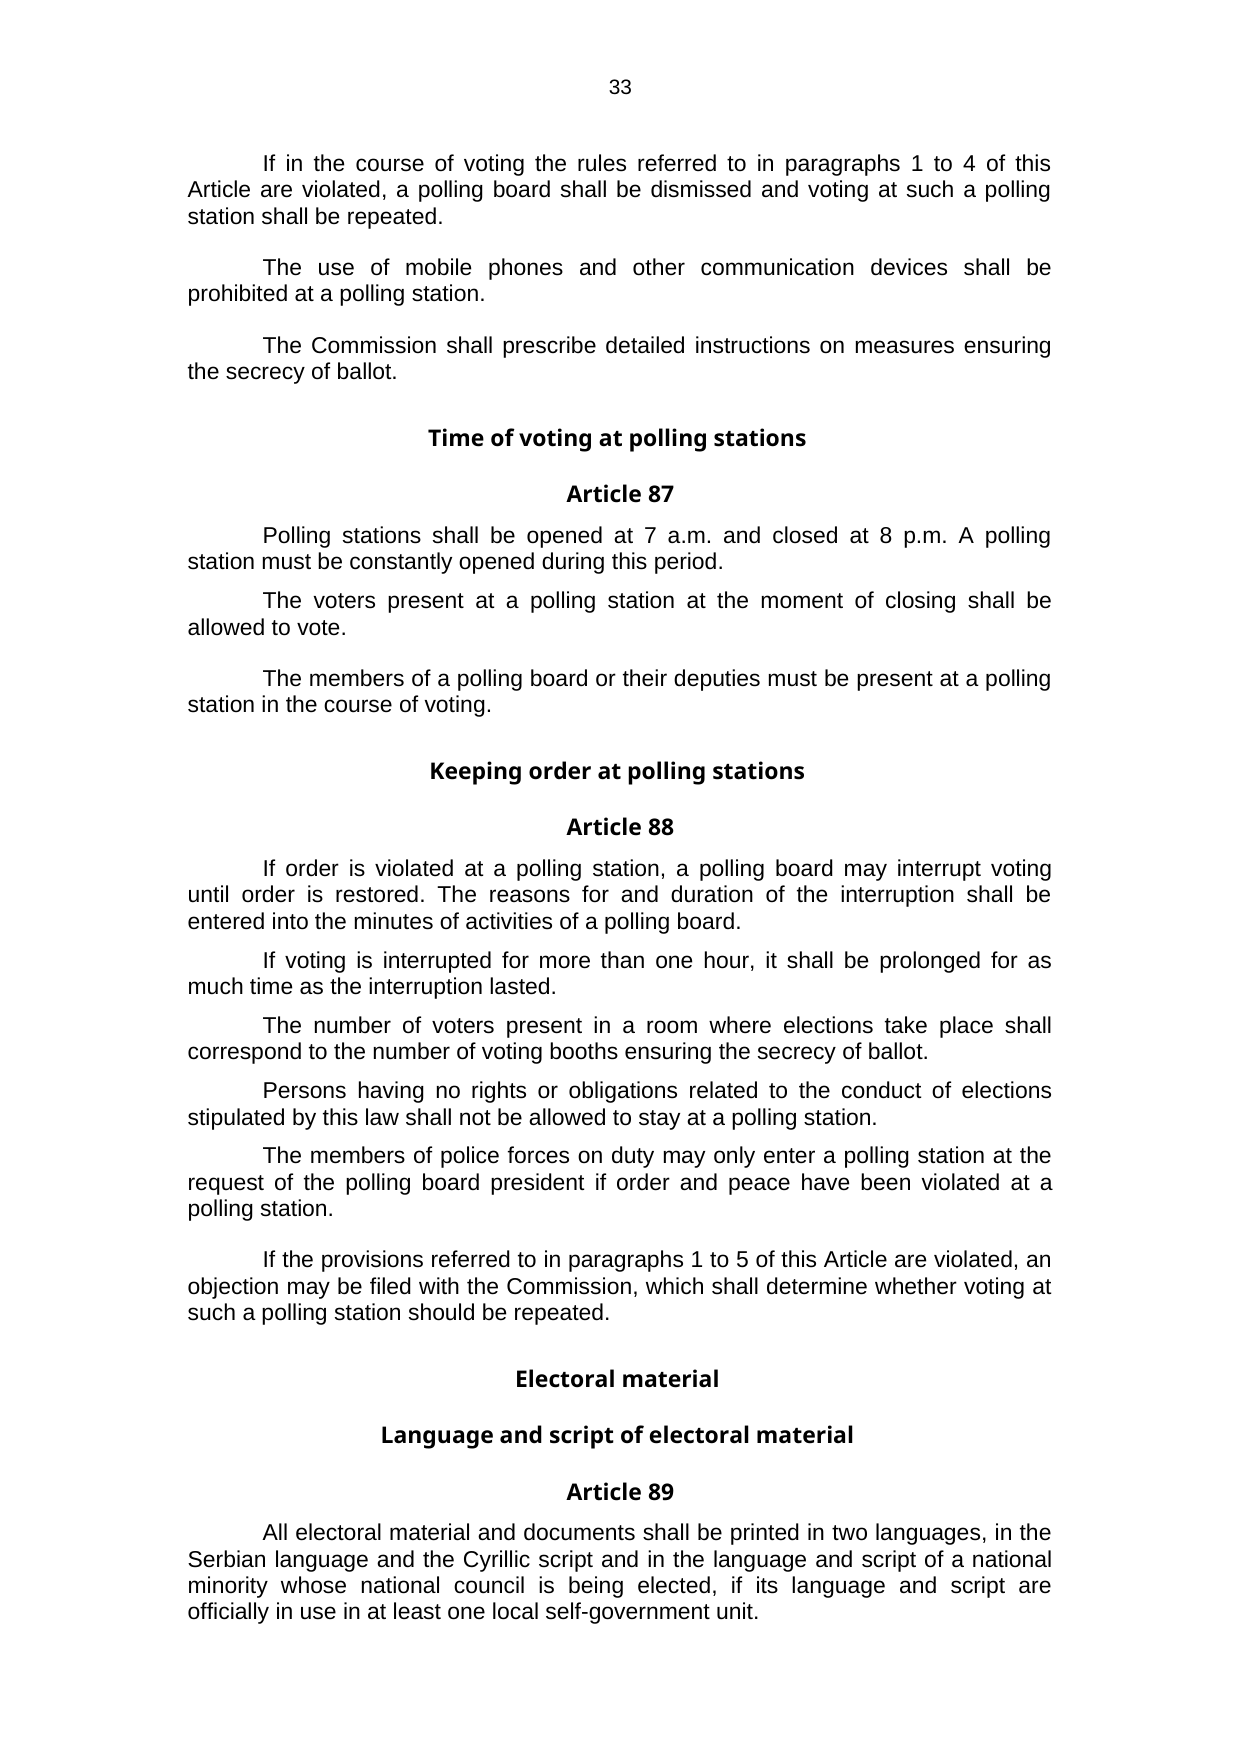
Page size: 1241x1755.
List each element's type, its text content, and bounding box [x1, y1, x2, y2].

text All electoral material and documents shall be printed in two languages, in the Serbian language and the Cyrillic script and in the language and script of a national minority whose national council is being elected, if its language and script are officially in use in at least one local self-government unit. [187, 1519, 1053, 1624]
text If the provisions referred to in paragraphs 1 to 5 of this Article are violated, an objection may be filed with the Commission, which shall determine whether voting at such a polling station should be repeated. [187, 1246, 1053, 1325]
text Article 87 [262, 478, 978, 509]
text The Commission shall prescribe detailed instructions on measures ensuring the secrecy of ballot. [187, 332, 1053, 384]
text If in the course of voting the rules referred to in paragraphs 1 to 4 of this Article are violated, a polling board shall be dismissed and voting at such a polling station shall be repeated. [187, 150, 1053, 229]
text Article 89 [262, 1475, 978, 1507]
text Time of voting at polling stations [262, 422, 978, 453]
text Language and script of electoral material [262, 1419, 978, 1450]
text If voting is interrupted for more than one hour, it shall be prolonged for as much time as the interruption lasted. [187, 947, 1053, 999]
text Electoral material [262, 1363, 978, 1394]
text The voters present at a polling station at the moment of closing shall be allowed to vote. [187, 587, 1053, 640]
text The members of police forces on duty may only enter a polling station at the request of the polling board president if order and peace have been violated at a polling station. [187, 1142, 1053, 1221]
text Article 88 [262, 811, 978, 843]
text Polling stations shall be opened at 7 a.m. and closed at 8 p.m. A polling station must be constantly opened during this period. [187, 522, 1053, 575]
text Persons having no rights or obligations related to the conduct of elections stipulated by this law shall not be allowed to stay at a polling station. [187, 1077, 1053, 1130]
text The use of mobile phones and other communication devices shall be prohibited at a polling station. [187, 254, 1053, 307]
text If order is violated at a polling station, a polling board may interrupt voting until order is restored. The reasons for and duration of the interruption shall be entered into the minutes of activities of a polling board. [187, 855, 1053, 934]
text The number of voters present in a room where elections take place shall correspond to the number of voting booths ensuring the secrecy of ballot. [187, 1012, 1053, 1064]
text The members of a polling board or their deputies must be present at a polling station in the course of voting. [187, 665, 1053, 718]
text Keeping order at polling stations [262, 755, 978, 786]
